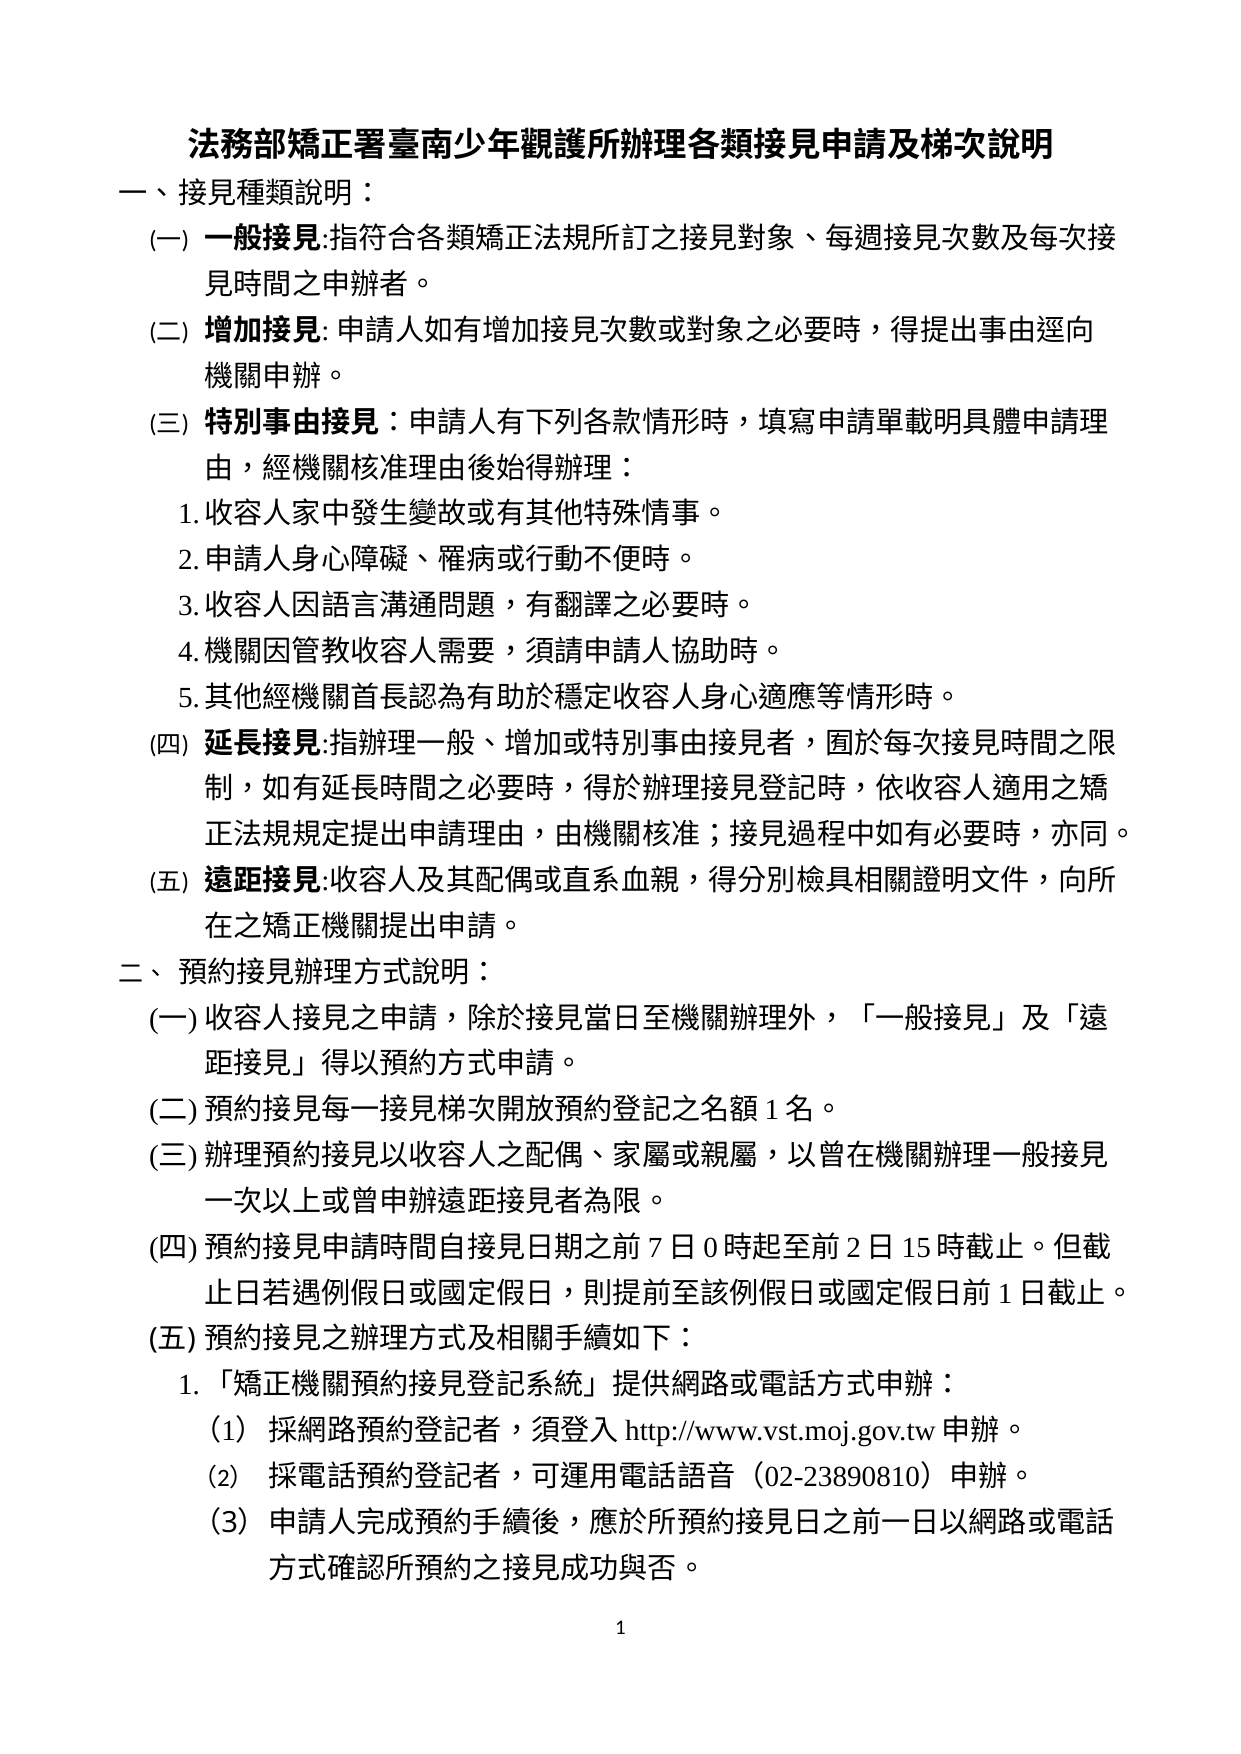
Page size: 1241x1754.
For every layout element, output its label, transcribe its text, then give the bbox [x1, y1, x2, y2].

list 延長接見:指辦理一般、增加或特別事由接見者，囿於每次接見時間之限制，如有延長時間之必要時，得於辦理接見登記時，依收容人適用之矯正法規規定提出申請理由，由機關核准；接見過程中如有必要時，亦同。 [149, 716, 1122, 854]
list 預約接見每一接見梯次開放預約登記之名額1名。 [149, 1083, 1122, 1129]
text 法務部矯正署臺南少年觀護所辦理各類接見申請及梯次說明 [118, 118, 1122, 166]
list 遠距接見:收容人及其配偶或直系血親，得分別檢具相關證明文件，向所在之矯正機關提出申請。 [149, 854, 1122, 946]
list 辦理預約接見以收容人之配偶、家屬或親屬，以曾在機關辦理一般接見一次以上或曾申辦遠距接見者為限。 [149, 1129, 1122, 1221]
list 其他經機關首長認為有助於穩定收容人身心適應等情形時。 [178, 671, 1122, 716]
list 採網路預約登記者，須登入 http://www.vst.moj.gov.tw申辦。 [192, 1404, 1122, 1450]
list 預約接見申請時間自接見日期之前7日0時起至前2日15時截止。但截止日若遇例假日或國定假日，則提前至該例假日或國定假日前1日截止。 [149, 1221, 1122, 1312]
list 預約接見辦理方式說明： [118, 946, 1122, 991]
list 收容人因語言溝通問題，有翻譯之必要時。 [178, 579, 1122, 625]
list 申請人身心障礙、罹病或行動不便時。 [178, 533, 1122, 579]
list 一般接見:指符合各類矯正法規所訂之接見對象、每週接見次數及每次接見時間之申辦者。 [149, 212, 1122, 304]
list 預約接見之辦理方式及相關手續如下： [149, 1312, 1122, 1358]
list 申請人完成預約手續後，應於所預約接見日之前一日以網路或電話方式確認所預約之接見成功與否。 [192, 1496, 1122, 1587]
list 採電話預約登記者，可運用電話語音（02-23890810）申辦。 [192, 1450, 1122, 1496]
list 增加接見: 申請人如有增加接見次數或對象之必要時，得提出事由逕向機關申辦。 [149, 304, 1122, 396]
list 特別事由接見：申請人有下列各款情形時，填寫申請單載明具體申請理由，經機關核准理由後始得辦理： [149, 396, 1122, 487]
list 收容人接見之申請，除於接見當日至機關辦理外，「一般接見」及「遠距接見」得以預約方式申請。 [149, 991, 1122, 1083]
list 機關因管教收容人需要，須請申請人協助時。 [178, 625, 1122, 671]
list 接見種類說明： [118, 166, 1122, 212]
list 收容人家中發生變故或有其他特殊情事。 [178, 487, 1122, 533]
list 「矯正機關預約接見登記系統」提供網路或電話方式申辦： [178, 1358, 1122, 1404]
